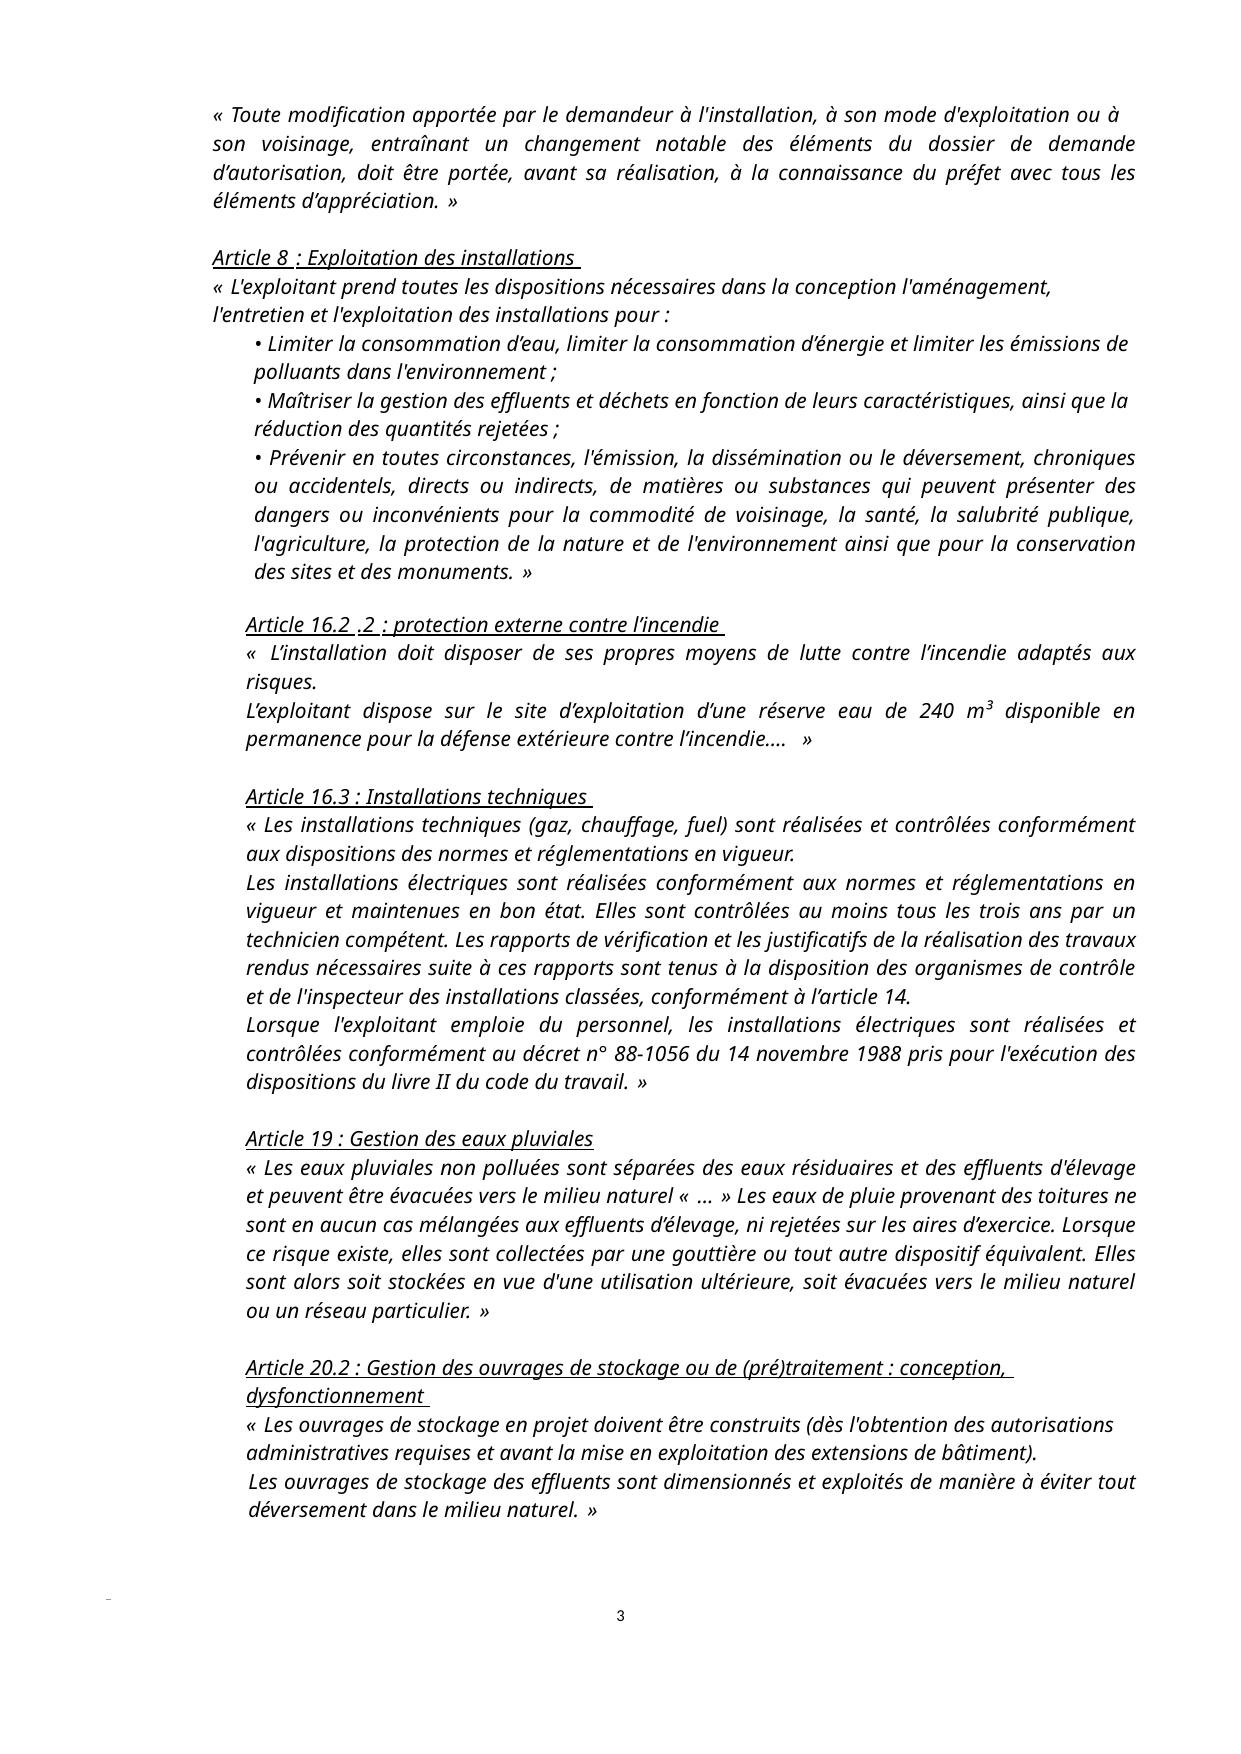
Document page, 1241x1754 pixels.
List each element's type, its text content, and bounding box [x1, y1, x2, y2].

text « Les installations techniques (gaz, chauffage, fuel) sont réalisées et contrôlées conformément aux dispositions des normes et réglementations en vigueur. [246, 810, 1140, 867]
text • Limiter la consommation d’eau, limiter la consommation d’énergie et limiter les émissions de polluants dans l'environnement ; [254, 329, 1140, 386]
text L’exploitant dispose sur le site d’exploitation d’une réserve eau de 240 m³ disponible en permanence pour la défense extérieure contre l’incendie…. » [246, 696, 1140, 753]
text « Les ouvrages de stockage en projet doivent être construits (dès l'obtention des autorisations administratives requises et avant la mise en exploitation des extensions de bâtiment). [246, 1410, 1140, 1467]
text « Les eaux pluviales non polluées sont séparées des eaux résiduaires et des effluents d'élevage et peuvent être évacuées vers le milieu naturel « … » Les eaux de pluie provenant des toitures ne sont en aucun cas mélangées aux effluents d’élevage, ni rejetées sur les aires d’exercice. Lorsque ce risque existe, elles sont collectées par une gouttière ou tout autre dispositif équivalent. Elles sont alors soit stockées en vue d'une utilisation ultérieure, soit évacuées vers le milieu naturel ou un réseau particulier. » [246, 1153, 1140, 1324]
text Les ouvrages de stockage des effluents sont dimensionnés et exploités de manière à éviter tout déversement dans le milieu naturel. » [248, 1467, 1140, 1524]
text Article 20.2 : Gestion des ouvrages de stockage ou de (pré)traitement : conception, dysfonctionnement [246, 1353, 1140, 1410]
text Les installations électriques sont réalisées conformément aux normes et réglementations en vigueur et maintenues en bon état. Elles sont contrôlées au moins tous les trois ans par un technicien compétent. Les rapports de vérification et les justificatifs de la réalisation des travaux rendus nécessaires suite à ces rapports sont tenus à la disposition des organismes de contrôle et de l'inspecteur des installations classées, conformément à l’article 14. [246, 867, 1140, 1010]
text Article 16.2 .2 : protection externe contre l’incendie [246, 610, 1140, 638]
text Article 8 : Exploitation des installations [213, 243, 1140, 272]
text « Toute modification apportée par le demandeur à l'installation, à son mode d'exploitation ou à son voisinage, entraînant un changement notable des éléments du dossier de demande d’autorisation, doit être portée, avant sa réalisation, à la connaissance du préfet avec tous les éléments d’appréciation. » [213, 100, 1140, 214]
text « L’installation doit disposer de ses propres moyens de lutte contre l’incendie adaptés aux risques. [246, 638, 1140, 696]
text Article 16.3 : Installations techniques [246, 782, 1140, 810]
text Article 19 : Gestion des eaux pluviales [246, 1124, 1140, 1153]
text Lorsque l'exploitant emploie du personnel, les installations électriques sont réalisées et contrôlées conformément au décret n° 88-1056 du 14 novembre 1988 pris pour l'exécution des dispositions du livre II du code du travail. » [246, 1010, 1140, 1096]
text • Maîtriser la gestion des effluents et déchets en fonction de leurs caractéristiques, ainsi que la réduction des quantités rejetées ; [254, 386, 1140, 443]
text « L'exploitant prend toutes les dispositions nécessaires dans la conception l'aménagement, l'entretien et l'exploitation des installations pour : [213, 272, 1140, 329]
text • Prévenir en toutes circonstances, l'émission, la dissémination ou le déversement, chroniques ou accidentels, directs ou indirects, de matières ou substances qui peuvent présenter des dangers ou inconvénients pour la commodité de voisinage, la santé, la salubrité publique, l'agriculture, la protection de la nature et de l'environnement ainsi que pour la conservation des sites et des monuments. » [254, 443, 1140, 586]
